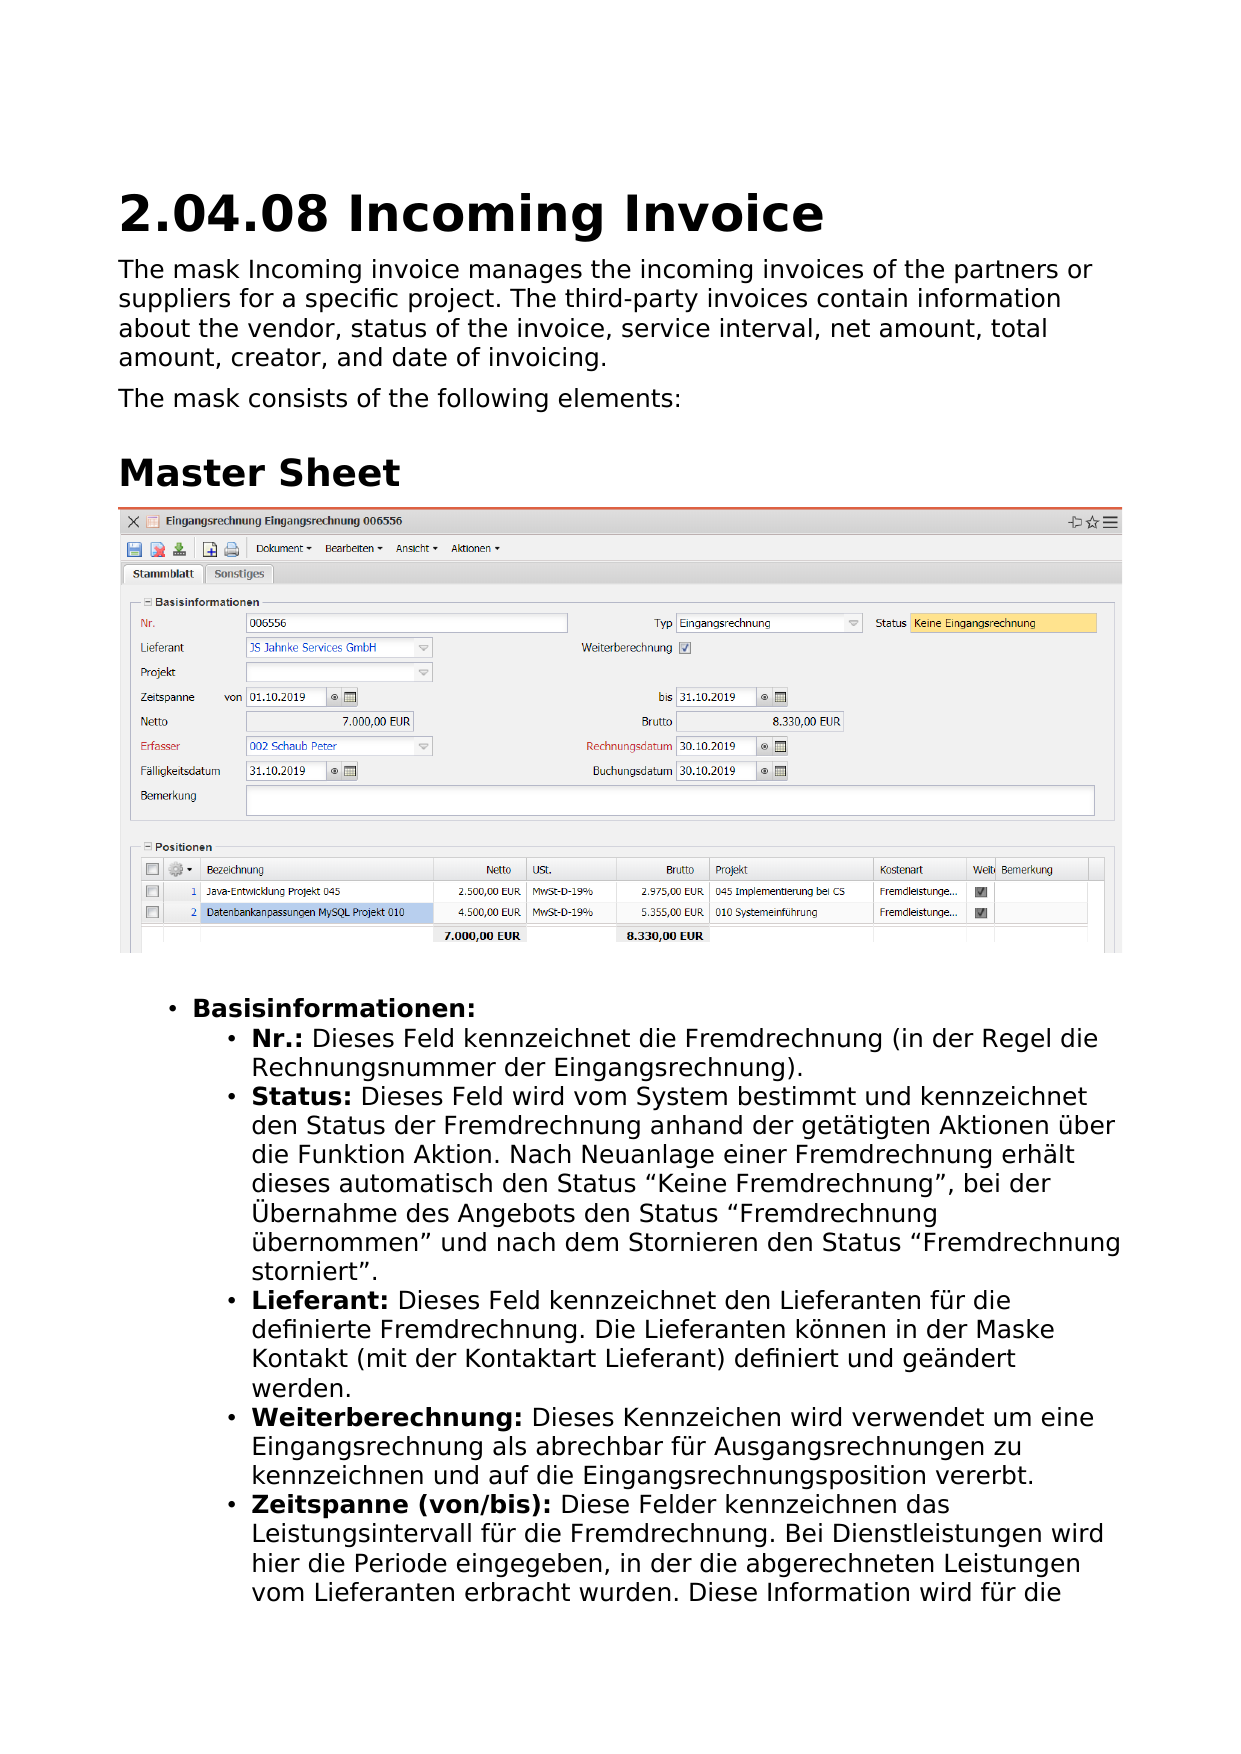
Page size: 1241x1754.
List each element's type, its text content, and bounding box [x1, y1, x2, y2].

subtitle Master Sheet [118, 451, 1122, 495]
picture [118, 507, 1123, 953]
list Weiterberechnung: Dieses Kennzeichen wird verwendet um eine Eingangsrechnung als abrechbar für Ausgangsrechnungen zu kennzeichnen und auf die Eingangsrechnungsposition vererbt. [236, 1403, 1122, 1491]
list Basisinformationen: [177, 995, 1122, 1024]
subtitle 2.04.08 Incoming Invoice [118, 185, 1122, 243]
list Nr.: Dieses Feld kennzeichnet die Fremdrechnung (in der Regel die Rechnungsnummer der Eingangsrechnung). [236, 1024, 1122, 1082]
text The mask Incoming invoice manages the incoming invoices of the partners or suppliers for a specific project. The third-party invoices contain information about the vendor, status of the invoice, service interval, net amount, total amount, creator, and date of invoicing. [118, 256, 1122, 372]
text The mask consists of the following elements: [118, 385, 1122, 414]
list Status: Dieses Feld wird vom System bestimmt und kennzeichnet den Status der Fremdrechnung anhand der getätigten Aktionen über die Funktion Aktion. Nach Neuanlage einer Fremdrechnung erhält dieses automatisch den Status “Keine Fremdrechnung”, bei der Übernahme des Angebots den Status “Fremdrechnung übernommen” und nach dem Stornieren den Status “Fremdrechnung storniert”. [236, 1082, 1122, 1286]
list Lieferant: Dieses Feld kennzeichnet den Lieferanten für die definierte Fremdrechnung. Die Lieferanten können in der Maske Kontakt (mit der Kontaktart Lieferant) definiert und geändert werden. [236, 1286, 1122, 1403]
list Zeitspanne (von/bis): Diese Felder kennzeichnen das Leistungsintervall für die Fremdrechnung. Bei Dienstleistungen wird hier die Periode eingegeben, in der die abgerechneten Leistungen vom Lieferanten erbracht wurden. Diese Information wird für die [236, 1491, 1122, 1607]
